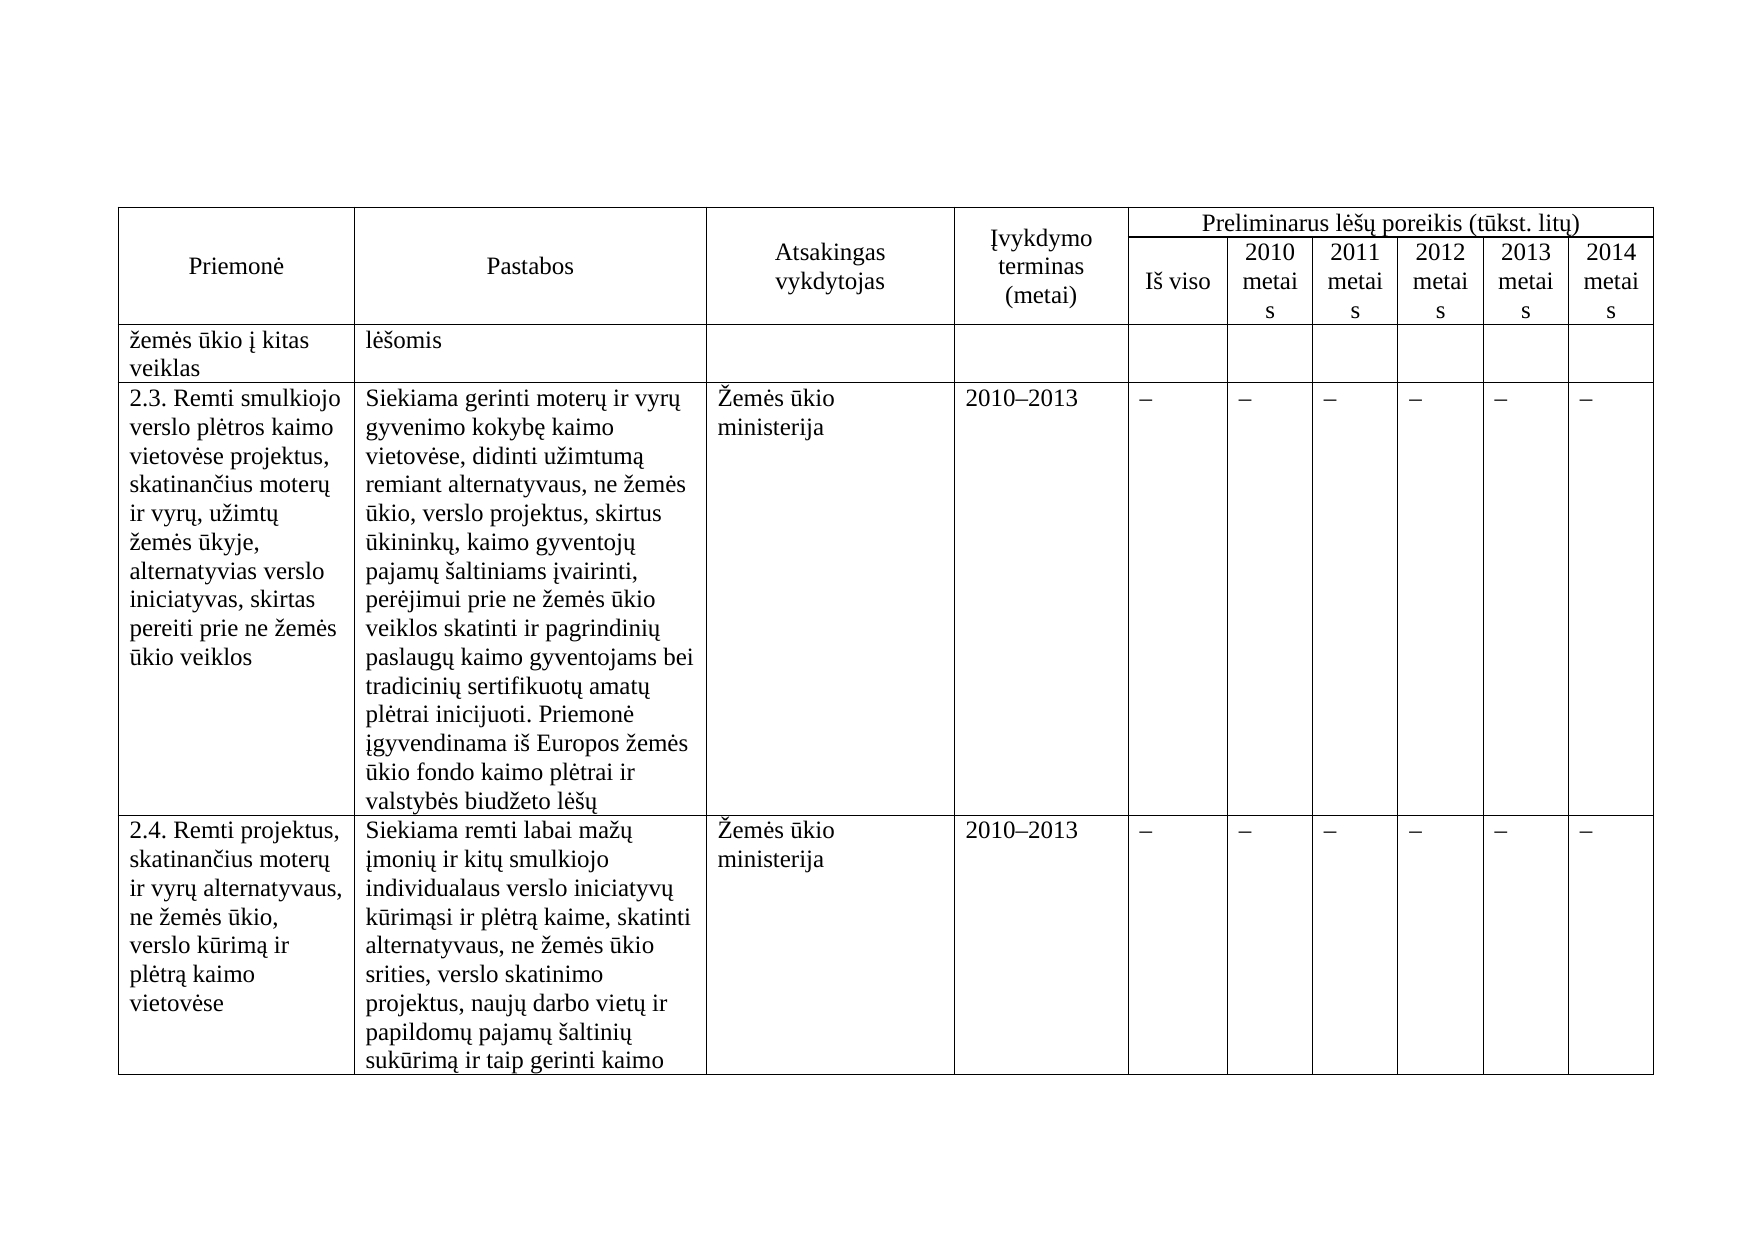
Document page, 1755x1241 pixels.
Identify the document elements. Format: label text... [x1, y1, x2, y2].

table_cell Iš viso [1129, 238, 1227, 324]
table_cell 2014 metais [1569, 238, 1653, 324]
table_cell 2013 metais [1484, 238, 1568, 324]
table_cell [707, 325, 954, 382]
table_cell 2010–2013 [955, 816, 1128, 1074]
table_cell Žemės ūkio ministerija [707, 383, 954, 814]
table_header Atsakingas vykdytojas [707, 208, 954, 324]
table_cell [1569, 325, 1653, 382]
table_cell 2011 metais [1313, 238, 1397, 324]
table_cell [1313, 325, 1397, 382]
table_cell – [1484, 816, 1568, 1074]
table_cell – [1398, 383, 1483, 814]
table_cell – [1313, 383, 1397, 814]
table_header Preliminarus lėšų poreikis (tūkst. litų) [1129, 208, 1653, 236]
table_cell – [1129, 383, 1227, 814]
table_cell – [1129, 816, 1227, 1074]
table_cell 2.4. Remti projektus, skatinančius moterų ir vyrų alternatyvaus, ne žemės ūkio, verslo kūrimą ir plėtrą kaimo vietovėse [119, 816, 354, 1074]
table_cell – [1228, 816, 1312, 1074]
table_cell Žemės ūkio ministerija [707, 816, 954, 1074]
table_cell Siekiama gerinti moterų ir vyrų gyvenimo kokybę kaimo vietovėse, didinti užimtumą remiant alternatyvaus, ne žemės ūkio, verslo projektus, skirtus ūkininkų, kaimo gyventojų pajamų šaltiniams įvairinti, perėjimui prie ne žemės ūkio veiklos skatinti ir pagrindinių paslaugų kaimo gyventojams bei tradicinių sertifikuotų amatų plėtrai inicijuoti. Priemonė įgyvendinama iš Europos žemės ūkio fondo kaimo plėtrai ir valstybės biudžeto lėšų [355, 383, 706, 814]
table_cell lėšomis [355, 325, 706, 382]
table_header Priemonė [119, 208, 354, 324]
table_cell [1228, 325, 1312, 382]
table_cell – [1569, 383, 1653, 814]
table_cell 2010–2013 [955, 383, 1128, 814]
table_cell [1129, 325, 1227, 382]
table_cell žemės ūkio į kitas veiklas [119, 325, 354, 382]
table_cell – [1484, 383, 1568, 814]
table_cell [1398, 325, 1483, 382]
table_cell 2012 metais [1398, 238, 1483, 324]
table_cell – [1313, 816, 1397, 1074]
table_cell – [1228, 383, 1312, 814]
table_cell [955, 325, 1128, 382]
table_header Įvykdymo terminas (metai) [955, 208, 1128, 324]
table_cell 2.3. Remti smulkiojo verslo plėtros kaimo vietovėse projektus, skatinančius moterų ir vyrų, užimtų žemės ūkyje, alternatyvias verslo iniciatyvas, skirtas pereiti prie ne žemės ūkio veiklos [119, 383, 354, 814]
table_cell – [1398, 816, 1483, 1074]
table_cell – [1569, 816, 1653, 1074]
table_cell Siekiama remti labai mažų įmonių ir kitų smulkiojo individualaus verslo iniciatyvų kūrimąsi ir plėtrą kaime, skatinti alternatyvaus, ne žemės ūkio srities, verslo skatinimo projektus, naujų darbo vietų ir papildomų pajamų šaltinių sukūrimą ir taip gerinti kaimo [355, 816, 706, 1074]
table_cell 2010 metais [1228, 238, 1312, 324]
table_cell [1484, 325, 1568, 382]
table_header Pastabos [355, 208, 706, 324]
